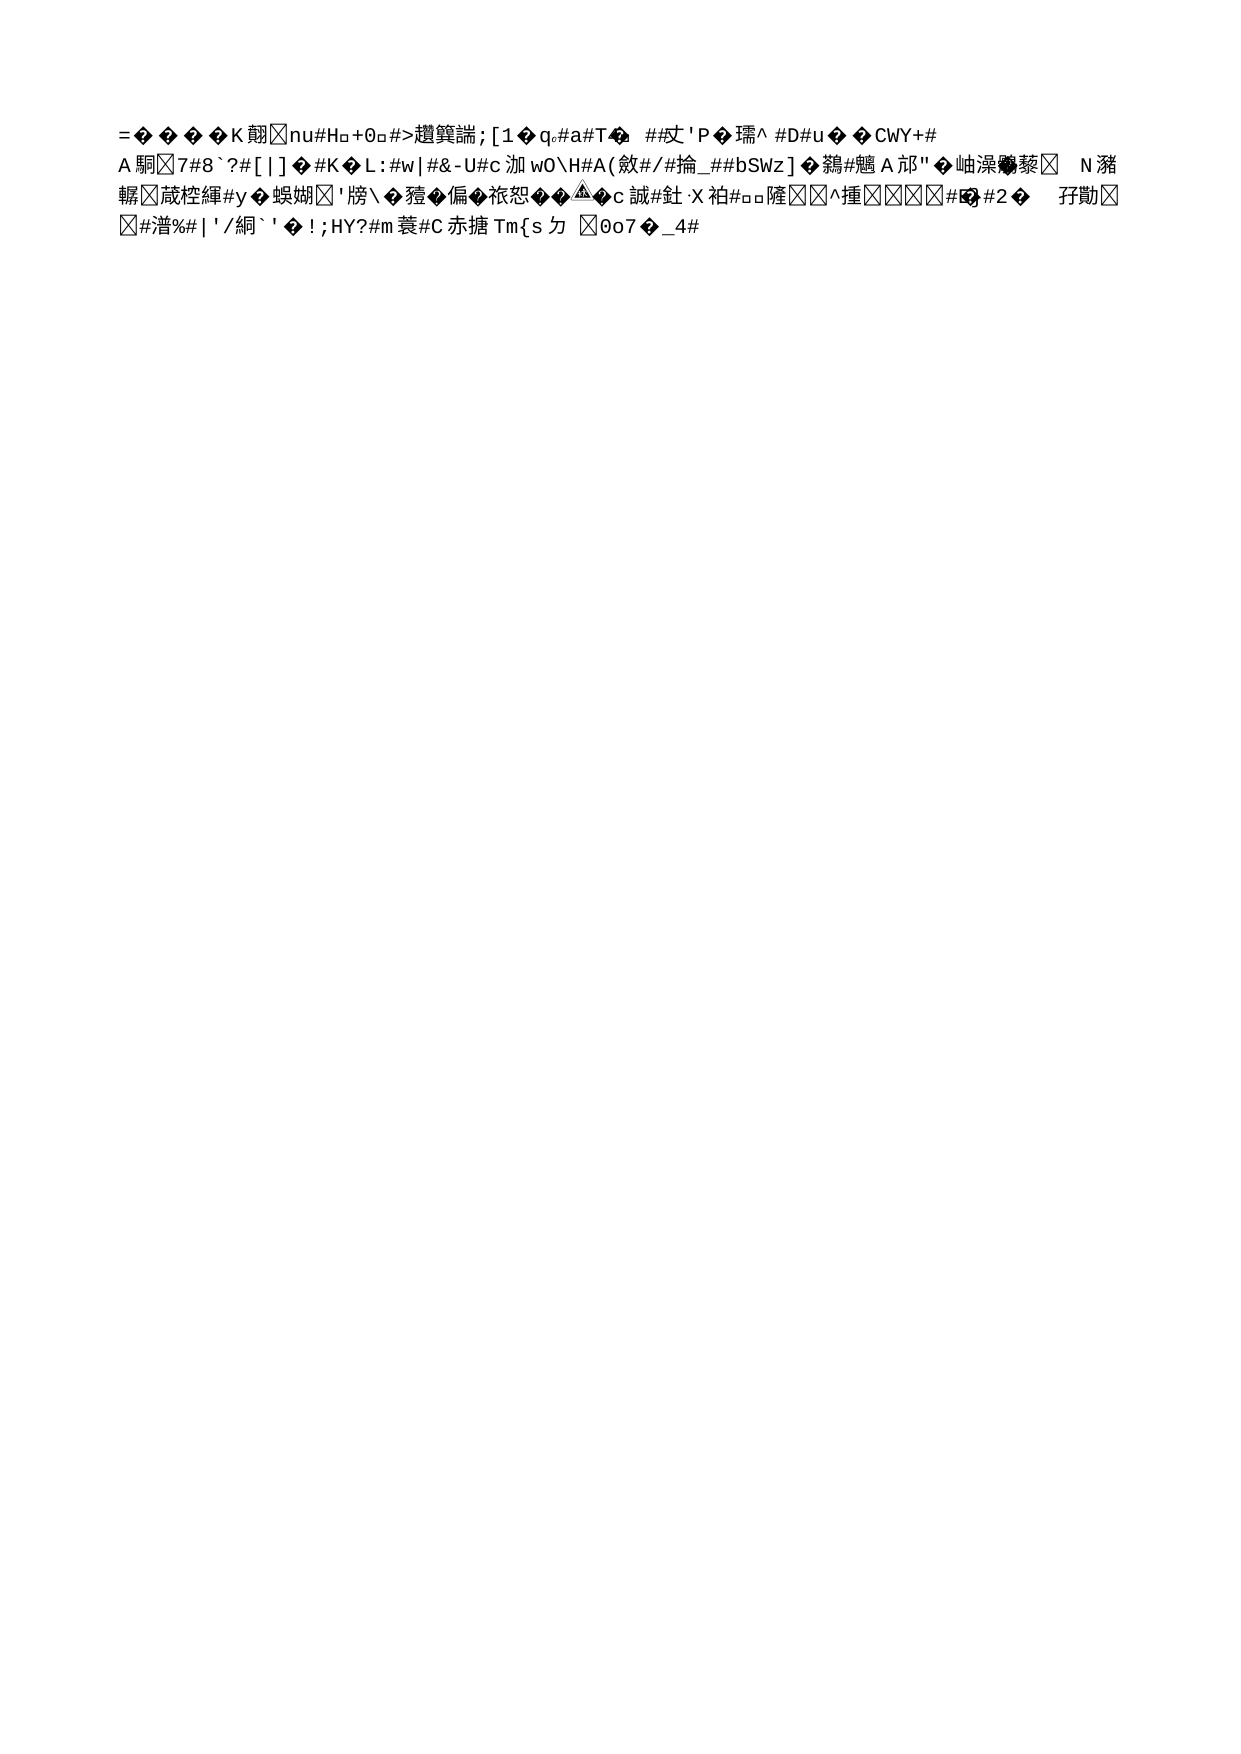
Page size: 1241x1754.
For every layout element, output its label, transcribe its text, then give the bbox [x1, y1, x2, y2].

text =����K翸nu#H+0#>趲簨諯;[1�q#a#T4�##丈'P�瓀^ #D#u��CWY+# A駧�7#8`?#[|]�#K�L:#w|#&-U#c泇wO\H#A(斂#/#掄_##bSWz]�鷋#魑A邟"�岫澡��鶻藜N瀦轏�葴椌緷#y�蜈媩�'牓\�豷�偏�祣恕���c誠#釷X袙#隡��^揰����#E}#2��孖勩�#潽%#|'/絧`'�!;HY?#m蓑#C赤搪Tm{sㄉ �0o7�_4# [118, 118, 1122, 240]
